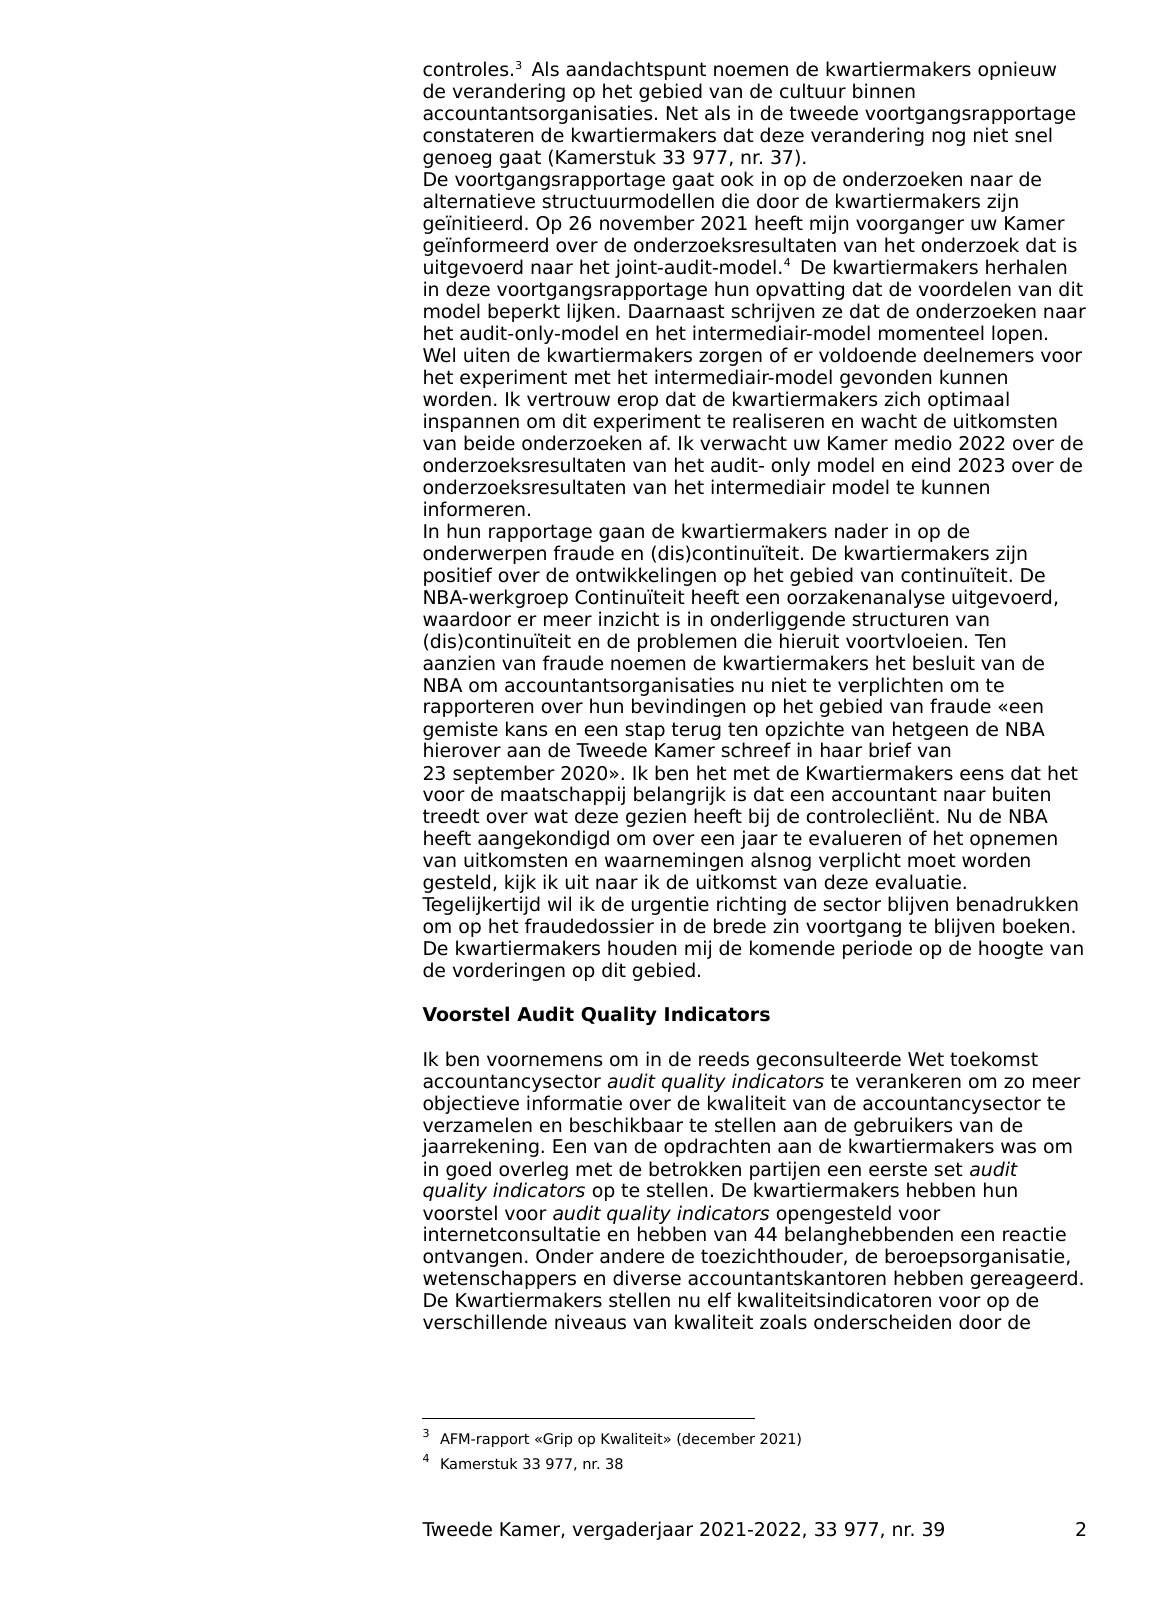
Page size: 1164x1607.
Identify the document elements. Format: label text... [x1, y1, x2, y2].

text Ik ben voornemens om in de reeds geconsulteerde Wet toekomst accountancysector audit quality indicators te verankeren om zo meer objectieve informatie over de kwaliteit van de accountancysector te verzamelen en beschikbaar te stellen aan de gebruikers van de jaarrekening. Een van de opdrachten aan de kwartiermakers was om in goed overleg met de betrokken partijen een eerste set audit quality indicators op te stellen. De kwartiermakers hebben hun voorstel voor audit quality indicators opengesteld voor internetconsultatie en hebben van 44 belanghebbenden een reactie ontvangen. Onder andere de toezichthouder, de beroepsorganisatie, wetenschappers en diverse accountantskantoren hebben gereageerd. De Kwartiermakers stellen nu elf kwaliteitsindicatoren voor op de verschillende niveaus van kwaliteit zoals onderscheiden door de [422, 1048, 1087, 1334]
text In hun rapportage gaan de kwartiermakers nader in op de onderwerpen fraude en (dis)continuïteit. De kwartiermakers zijn positief over de ontwikkelingen op het gebied van continuïteit. De NBA-werkgroep Continuïteit heeft een oorzakenanalyse uitgevoerd, waardoor er meer inzicht is in onderliggende structuren van (dis)continuïteit en de problemen die hieruit voortvloeien. Ten aanzien van fraude noemen de kwartiermakers het besluit van de NBA om accountantsorganisaties nu niet te verplichten om te rapporteren over hun bevindingen op het gebied van fraude «een gemiste kans en een stap terug ten opzichte van hetgeen de NBA hierover aan de Tweede Kamer schreef in haar brief van 23 september 2020». Ik ben het met de Kwartiermakers eens dat het voor de maatschappij belangrijk is dat een accountant naar buiten treedt over wat deze gezien heeft bij de controlecliënt. Nu de NBA heeft aangekondigd om over een jaar te evalueren of het opnemen van uitkomsten en waarnemingen alsnog verplicht moet worden gesteld, kijk ik uit naar ik de uitkomst van deze evaluatie. Tegelijkertijd wil ik de urgentie richting de sector blijven benadrukken om op het fraudedossier in de brede zin voortgang te blijven boeken. De kwartiermakers houden mij de komende periode op de hoogte van de vorderingen op dit gebied. [422, 521, 1087, 982]
text Mijn voorganger heeft in de reactie op het eindrapport van de Commissie toekomst accountancysector van 20 maart 2020 een pakket aan maatregelen aangekondigd om de kwaliteit van wettelijke controles te verbeteren, waaronder de aanstelling van een kwartiermaker. De kwartiermakers Marlies de Vries en Chris Fonteijn zijn verantwoordelijk voor het uitvoeren van enkele specifieke taken uit het pakket van maatregelen en het bewaken en aanjagen van de voortgang van het totale pakket aan maatregelen. Elk half jaar brengen de kwartiermakers een voortgangsrapportage uit om verslag te doen van de bereikte voortgang en hun bevindingen. In deze derde voortgangsrapportage constateren de kwartiermakers dat op alle onderdelen van het door mijn voorganger aangekondigde pakket aan maatregelen stappen zijn gezet en er, met vallen en opstaan, voortgang wordt gemaakt. De kwartiermakers merken op dat er graduele verbeteringen in de sector zijn, waarbij ze ook refereren aan het AFM-rapport «Grip op Kwaliteit». In dit rapport is de AFM overwegend positief over het inzicht dat het intern kwaliteitsonderzoek van accountantsorganisaties met een OOB-vergunning geeft in de gerealiseerde kwaliteit van hun wettelijke controles. Als aandachtspunt noemen de kwartiermakers opnieuw de verandering op het gebied van de cultuur binnen accountantsorganisaties. Net als in de tweede voortgangsrapportage constateren de kwartiermakers dat deze verandering nog niet snel genoeg gaat (Kamerstuk 33 977, nr. 37). [422, 59, 1087, 169]
text AFM-rapport «Grip op Kwaliteit» (december 2021) [422, 1427, 1087, 1449]
text De voortgangsrapportage gaat ook in op de onderzoeken naar de alternatieve structuurmodellen die door de kwartiermakers zijn geïnitieerd. Op 26 november 2021 heeft mijn voorganger uw Kamer geïnformeerd over de onderzoeksresultaten van het onderzoek dat is uitgevoerd naar het joint-audit-model. De kwartiermakers herhalen in deze voortgangsrapportage hun opvatting dat de voordelen van dit model beperkt lijken. Daarnaast schrijven ze dat de onderzoeken naar het audit-only-model en het intermediair-model momenteel lopen. Wel uiten de kwartiermakers zorgen of er voldoende deelnemers voor het experiment met het intermediair-model gevonden kunnen worden. Ik vertrouw erop dat de kwartiermakers zich optimaal inspannen om dit experiment te realiseren en wacht de uitkomsten van beide onderzoeken af. Ik verwacht uw Kamer medio 2022 over de onderzoeksresultaten van het audit- only model en eind 2023 over de onderzoeksresultaten van het intermediair model te kunnen informeren. [422, 169, 1087, 521]
text Kamerstuk 33 977, nr. 38 [422, 1452, 1087, 1474]
subtitle Voorstel Audit Quality Indicators [422, 1004, 1087, 1026]
